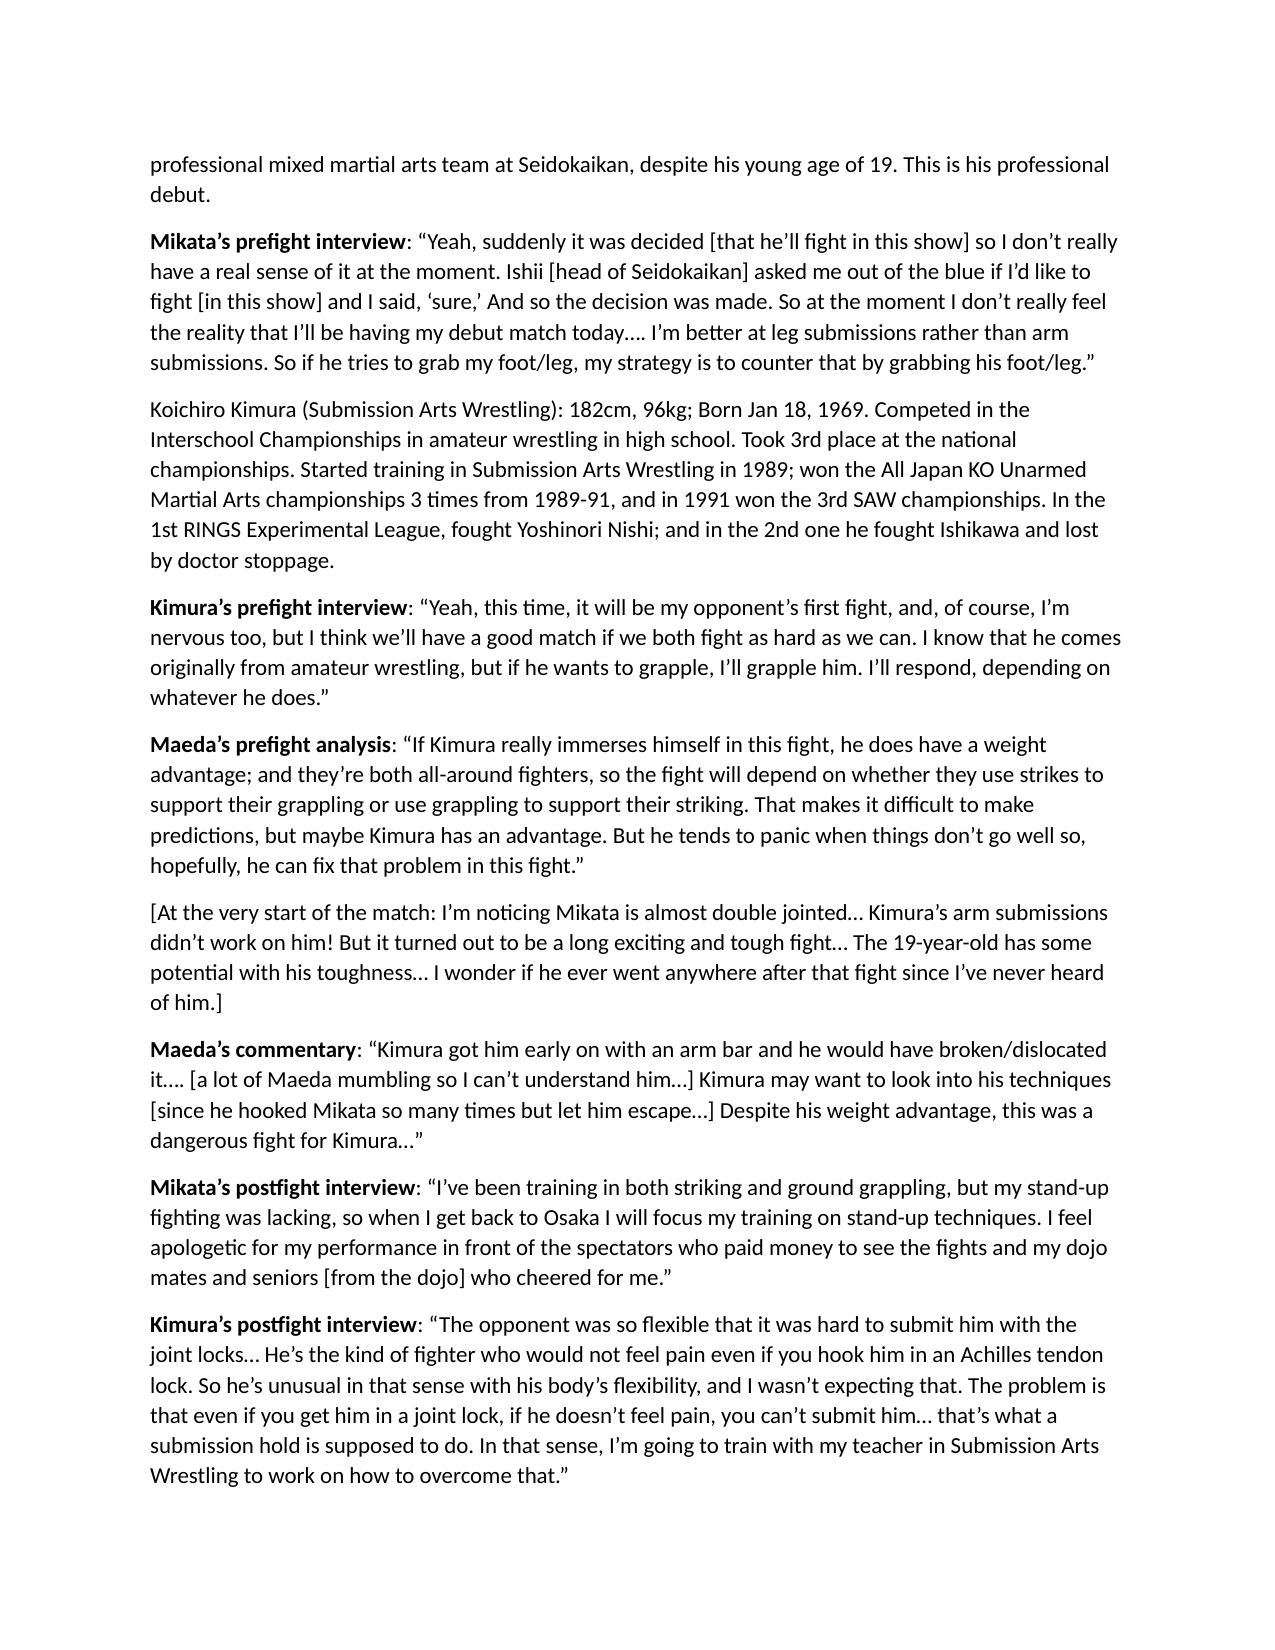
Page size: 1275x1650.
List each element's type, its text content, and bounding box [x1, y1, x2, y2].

text Mikata’s prefight interview: “Yeah, suddenly it was decided [that he’ll fight in this show] so I don’t really have a real sense of it at the moment. Ishii [head of Seidokaikan] asked me out of the blue if I’d like to fight [in this show] and I said, ‘sure,’ And so the decision was made. So at the moment I don’t really feel the reality that I’ll be having my debut match today…. I’m better at leg submissions rather than arm submissions. So if he tries to grab my foot/leg, my strategy is to counter that by grabbing his foot/leg.” [150, 227, 1125, 376]
text professional mixed martial arts team at Seidokaikan, despite his young age of 19. This is his professional debut. [150, 150, 1125, 208]
text Kimura’s postfight interview: “The opponent was so flexible that it was hard to submit him with the joint locks… He’s the kind of fighter who would not feel pain even if you hook him in an Achilles tendon lock. So he’s unusual in that sense with his body’s flexibility, and I wasn’t expecting that. The problem is that even if you get him in a joint lock, if he doesn’t feel pain, you can’t submit him… that’s what a submission hold is supposed to do. In that sense, I’m going to train with my teacher in Submission Arts Wrestling to work on how to overcome that.” [150, 1310, 1125, 1489]
text Kimura’s prefight interview: “Yeah, this time, it will be my opponent’s first fight, and, of course, I’m nervous too, but I think we’ll have a good match if we both fight as hard as we can. I know that he comes originally from amateur wrestling, but if he wants to grapple, I’ll grapple him. I’ll respond, depending on whatever he does.” [150, 593, 1125, 711]
text Mikata’s postfight interview: “I’ve been training in both striking and ground grappling, but my stand-up fighting was lacking, so when I get back to Osaka I will focus my training on stand-up techniques. I feel apologetic for my performance in front of the spectators who paid money to see the fights and my dojo mates and seniors [from the dojo] who cheered for me.” [150, 1173, 1125, 1292]
text Maeda’s commentary: “Kimura got him early on with an arm bar and he would have broken/dislocated it…. [a lot of Maeda mumbling so I can’t understand him…] Kimura may want to look into his techniques [since he hooked Mikata so many times but let him escape…] Despite his weight advantage, this was a dangerous fight for Kimura…” [150, 1035, 1125, 1154]
text Koichiro Kimura (Submission Arts Wrestling): 182cm, 96kg; Born Jan 18, 1969. Competed in the Interschool Championships in amateur wrestling in high school. Took 3rd place at the national championships. Started training in Submission Arts Wrestling in 1989; won the All Japan KO Unarmed Martial Arts championships 3 times from 1989-91, and in 1991 won the 3rd SAW championships. In the 1st RINGS Experimental League, fought Yoshinori Nishi; and in the 2nd one he fought Ishikawa and lost by doctor stoppage. [150, 395, 1125, 574]
text [At the very start of the match: I’m noticing Mikata is almost double jointed… Kimura’s arm submissions didn’t work on him! But it turned out to be a long exciting and tough fight… The 19-year-old has some potential with his toughness… I wonder if he ever went anywhere after that fight since I’ve never heard of him.] [150, 898, 1125, 1017]
text Maeda’s prefight analysis: “If Kimura really immerses himself in this fight, he does have a weight advantage; and they’re both all-around fighters, so the fight will depend on whether they use strikes to support their grappling or use grappling to support their striking. That makes it difficult to make predictions, but maybe Kimura has an advantage. But he tends to panic when things don’t go well so, hopefully, he can fix that problem in this fight.” [150, 730, 1125, 879]
